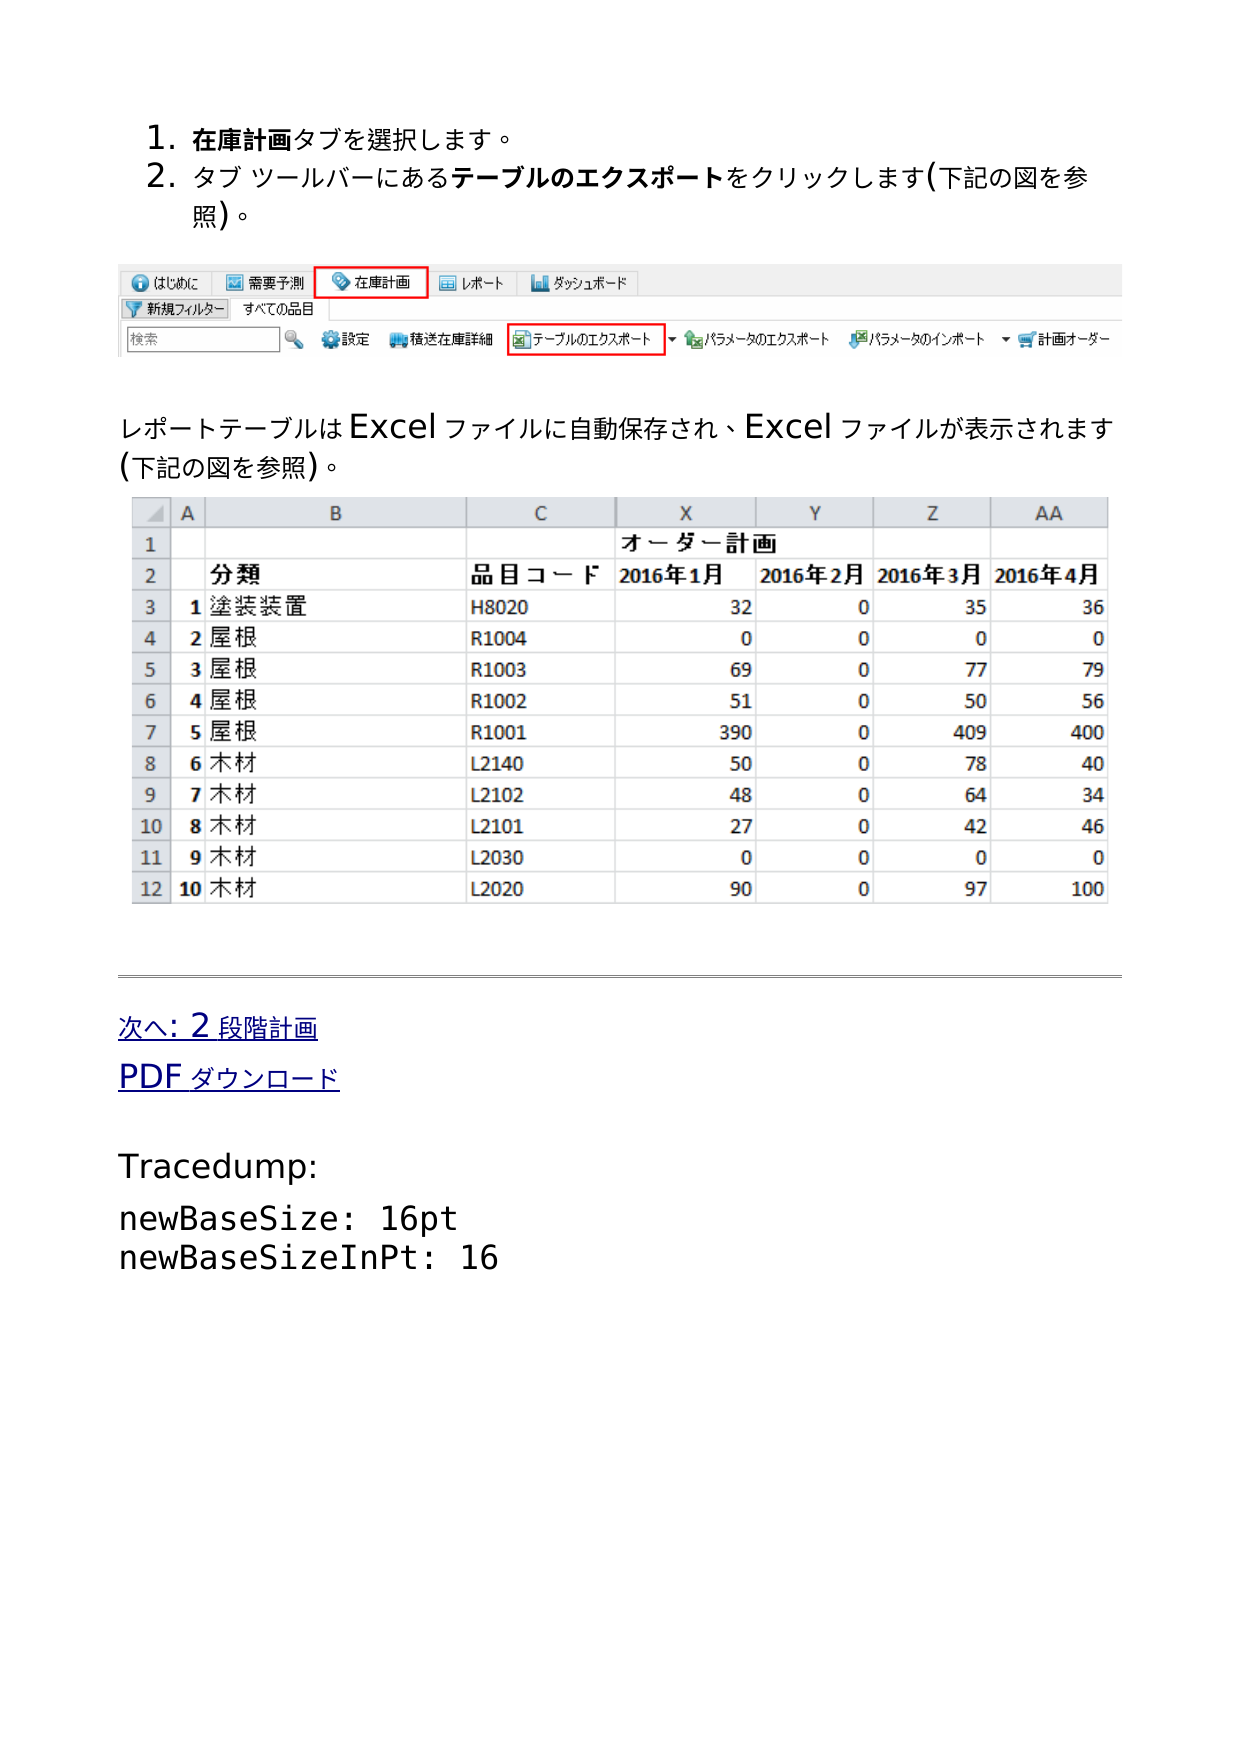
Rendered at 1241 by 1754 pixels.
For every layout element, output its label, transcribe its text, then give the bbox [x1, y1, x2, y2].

text 次へ: 2段階計画 [118, 1006, 1122, 1045]
list タブ ツールバーにあるテーブルのエクスポートをクリックします(下記の図を参照)。 [177, 157, 1122, 235]
list 在庫計画タブを選択します。 [177, 118, 1122, 157]
text PDFダウンロード [118, 1058, 1122, 1097]
text newBaseSize: 16pt newBaseSizeInPt: 16 [118, 1199, 1122, 1277]
picture [118, 264, 1123, 357]
picture [131, 497, 1109, 904]
text レポートテーブルはExcelファイルに自動保存され、Excelファイルが表示されます(下記の図を参照)。 [118, 407, 1122, 485]
text Tracedump: [118, 1109, 1122, 1187]
